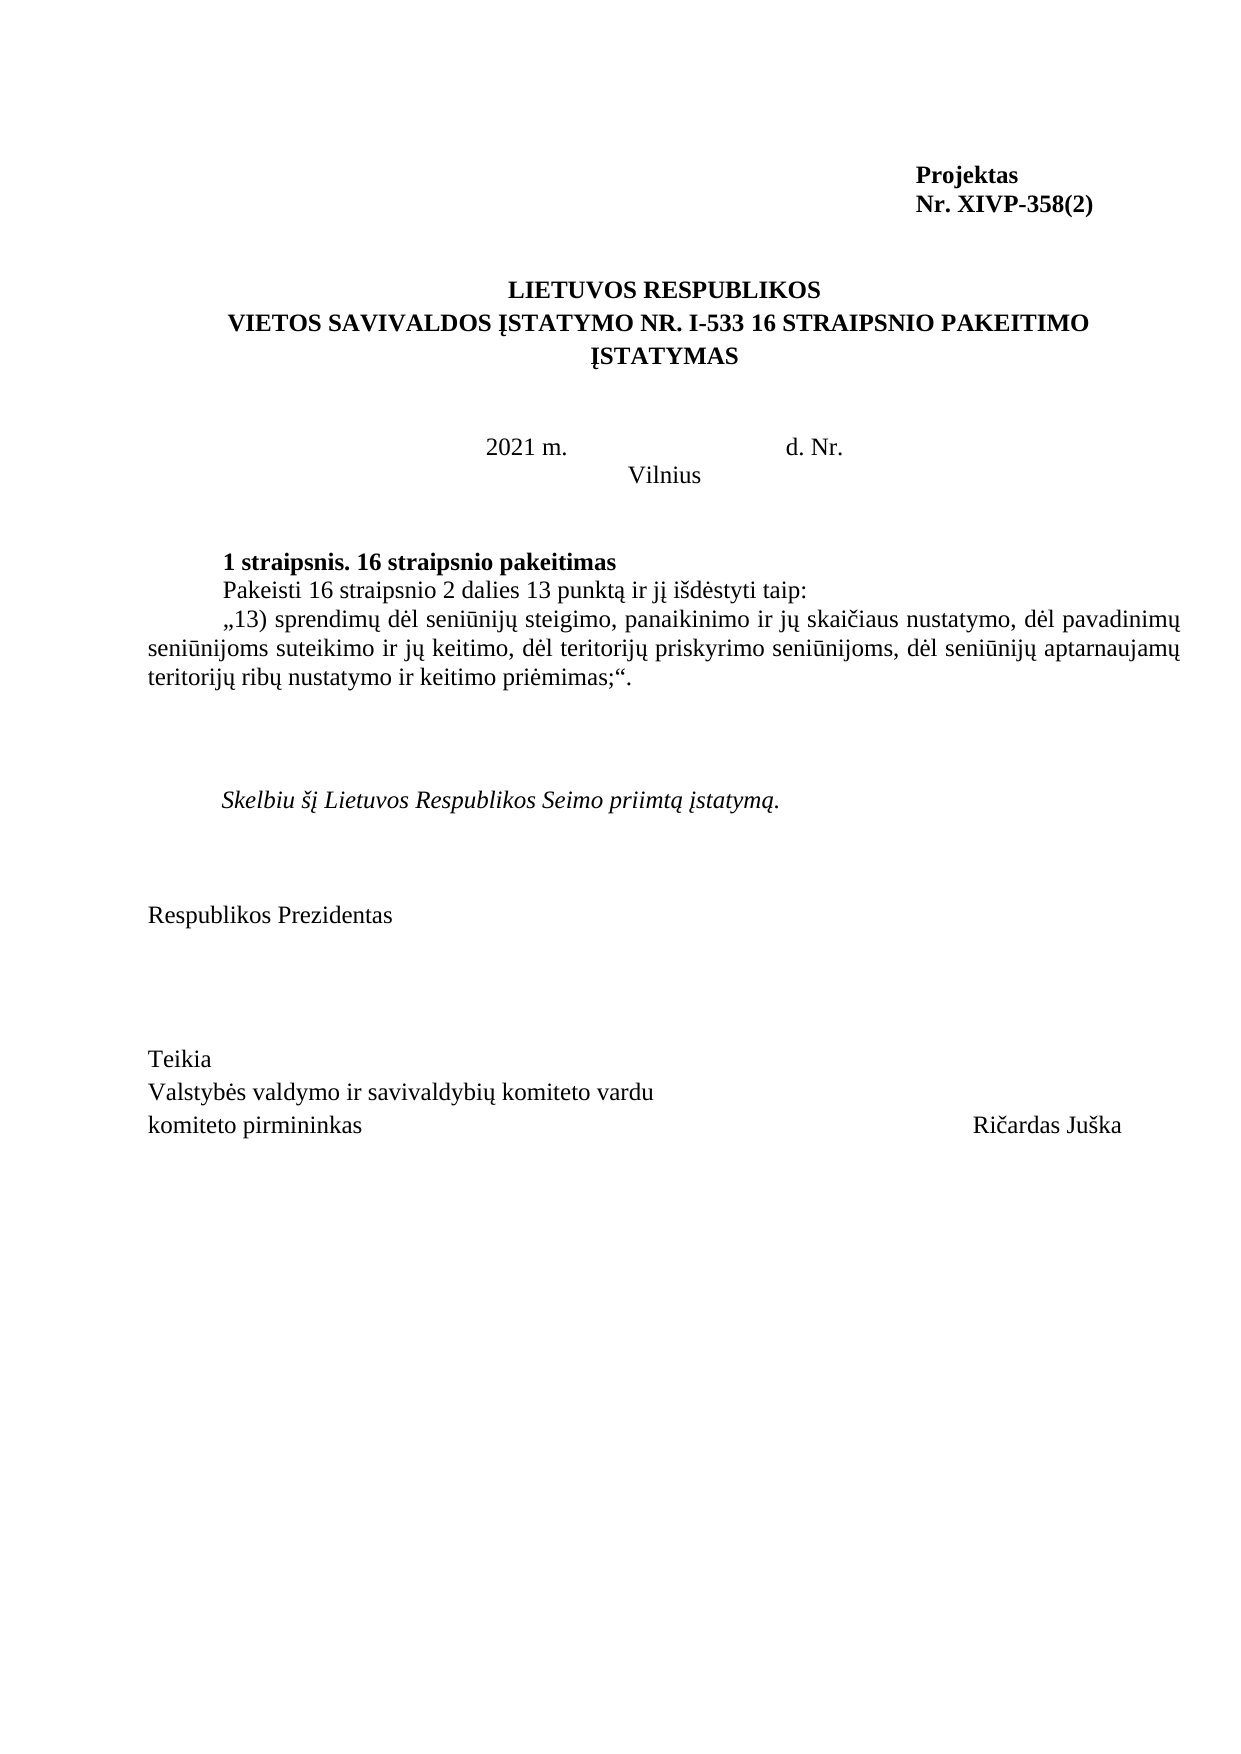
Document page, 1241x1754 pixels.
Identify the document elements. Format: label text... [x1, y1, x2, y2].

text Teikia [148, 1044, 1181, 1073]
text 2021 m. d. Nr. [148, 432, 1181, 460]
text 1 straipsnis. 16 straipsnio pakeitimas [148, 547, 1181, 575]
text Vilnius [148, 460, 1181, 489]
text „13) sprendimų dėl seniūnijų steigimo, panaikinimo ir jų skaičiaus nustatymo, dėl pavadinimų seniūnijoms suteikimo ir jų keitimo, dėl teritorijų priskyrimo seniūnijoms, dėl seniūnijų aptarnaujamų teritorijų ribų nustatymo ir keitimo priėmimas;“. [148, 604, 1181, 690]
text Nr. XIVP-358(2) [916, 189, 1181, 218]
text LIETUVOS RESPUBLIKOS [148, 275, 1181, 304]
text Skelbiu šį Lietuvos Respublikos Seimo priimtą įstatymą. [148, 785, 1181, 814]
text Respublikos Prezidentas [148, 900, 1181, 929]
text ĮSTATYMas [148, 341, 1181, 370]
text Pakeisti 16 straipsnio 2 dalies 13 punktą ir jį išdėstyti taip: [148, 575, 1181, 604]
text komiteto pirmininkas Ričardas Juška [148, 1110, 1181, 1139]
text VIETOS SAVIVALDOS ĮSTATYMO nr. I-533 16 straipsniO PAKEITIMO [148, 308, 1181, 337]
text Projektas [916, 160, 1181, 189]
text Valstybės valdymo ir savivaldybių komiteto vardu [148, 1077, 1181, 1106]
